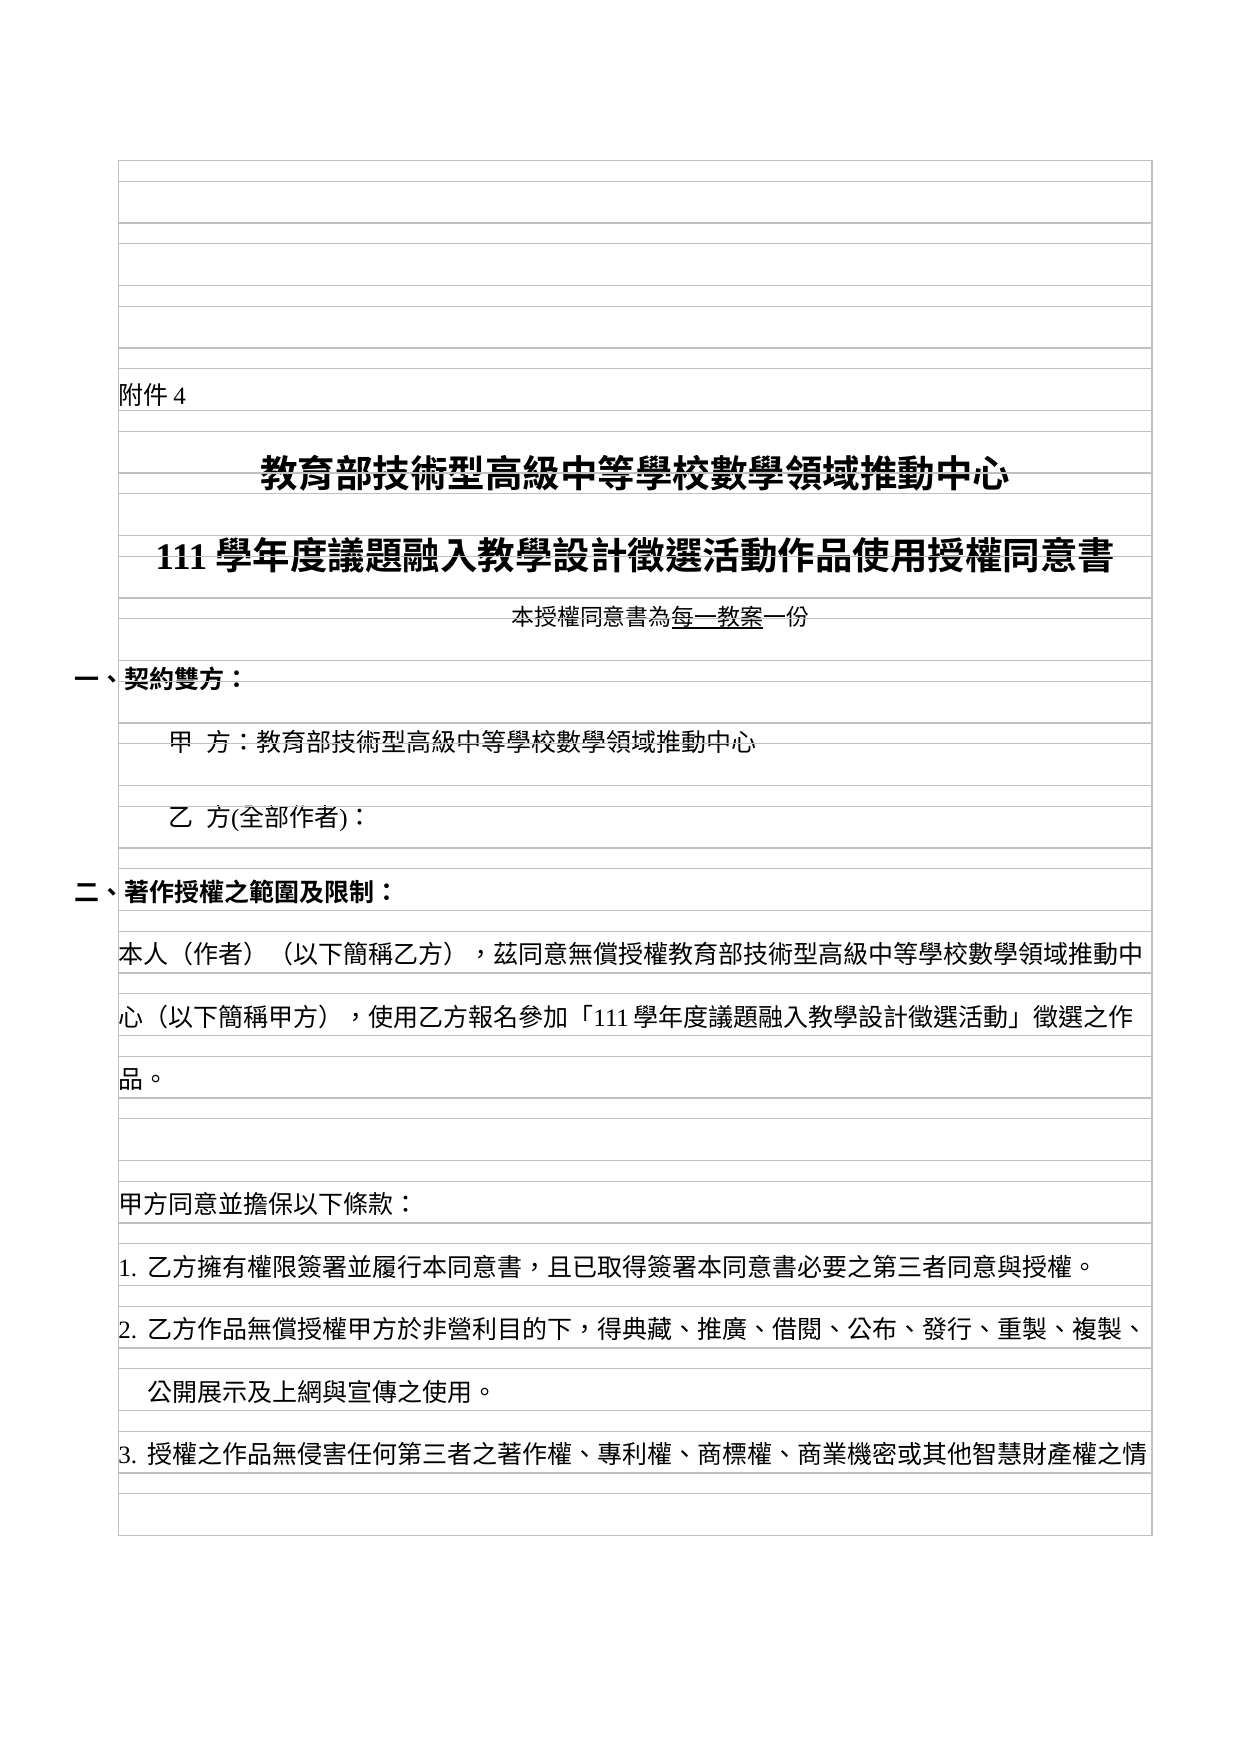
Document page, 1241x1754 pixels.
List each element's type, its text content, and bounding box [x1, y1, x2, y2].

text [168, 786, 1151, 806]
text 本人（作者）（以下簡稱乙方），茲同意無償授權教育部技術型高級中等學校數學領域推動中 [119, 932, 1151, 972]
text 二、著作授權之範圍及限制： [119, 849, 1151, 868]
text 111學年度議題融入教學設計徵選活動作品使用授權同意書 [119, 511, 1151, 535]
text 本授權同意書為每一教案一份 [688, 619, 723, 627]
list 授權之作品無侵害任何第三者之著作權、專利權、商標權、商業機密或其他智慧財產權之情形。 [119, 1411, 1151, 1431]
text 111學年度議題融入教學設計徵選活動作品使用授權同意書 [119, 557, 1151, 574]
text 一、契約雙方： [119, 636, 1151, 660]
text [119, 911, 1151, 931]
text 甲方同意並擔保以下條款： [119, 1182, 1151, 1222]
text 一、契約雙方： [119, 682, 1151, 699]
text 本授權同意書為每一教案一份 [168, 599, 1151, 618]
list [119, 1224, 1151, 1243]
text 本授權同意書為每一教案一份 [168, 574, 1151, 597]
text 甲 方：教育部技術型高級中等學校數學領域推動中心 [168, 699, 1151, 722]
text [119, 974, 1151, 993]
text 品。 [119, 1057, 1151, 1097]
text 二、著作授權之範圍及限制： [119, 869, 1151, 910]
list 乙方作品無償授權甲方於非營利目的下，得典藏、推廣、借閱、公布、發行、重製、複製、 [119, 1307, 1151, 1347]
text 附件4 [119, 376, 1151, 410]
text 甲 方：教育部技術型高級中等學校數學領域推動中心 [168, 744, 1151, 761]
text 111學年度議題融入教學設計徵選活動作品使用授權同意書 [119, 536, 1151, 556]
list [119, 1349, 1151, 1368]
text 本授權同意書為每一教案一份 [168, 619, 1151, 636]
text 甲 方：教育部技術型高級中等學校數學領域推動中心 [168, 724, 1151, 743]
text 二、著作授權之範圍及限制： [74, 849, 118, 911]
text [119, 1036, 1151, 1056]
list [119, 1286, 1151, 1306]
text 乙 方(全部作者)： [168, 807, 1151, 836]
text [119, 1161, 1151, 1181]
text 一、契約雙方： [74, 636, 118, 699]
text 心（以下簡稱甲方），使用乙方報名參加「111學年度議題融入教學設計徵選活動」徵選之作 [119, 994, 1151, 1035]
text 教育部技術型高級中等學校數學領域推動中心 [119, 432, 1151, 472]
text [168, 774, 1151, 785]
text 教育部技術型高級中等學校數學領域推動中心 [119, 474, 1151, 492]
list 授權之作品無侵害任何第三者之著作權、專利權、商標權、商業機密或其他智慧財產權之情形。 [119, 1432, 1151, 1472]
list 公開展示及上網與宣傳之使用。 [119, 1369, 1151, 1410]
text 一、契約雙方： [119, 661, 1151, 681]
list 乙方擁有權限簽署並履行本同意書，且已取得簽署本同意書必要之第三者同意與授權。 [119, 1244, 1151, 1285]
